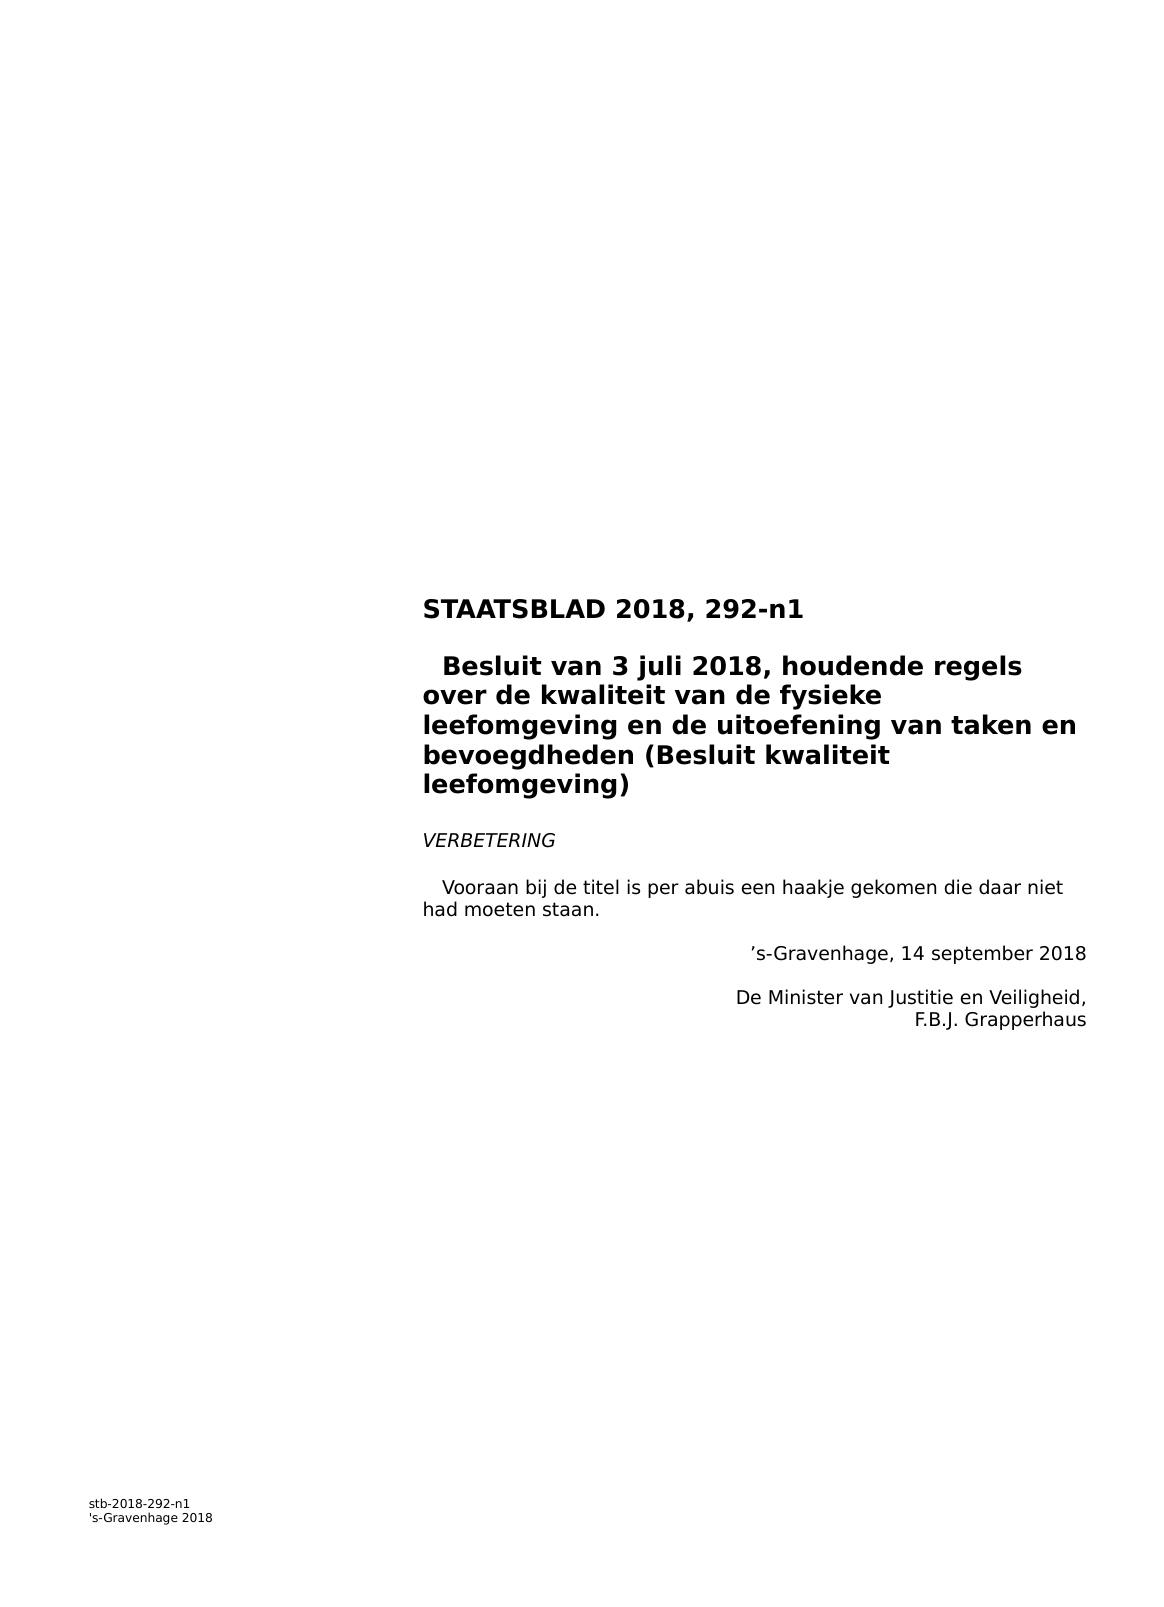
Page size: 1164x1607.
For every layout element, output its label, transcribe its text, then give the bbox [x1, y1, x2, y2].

subtitle STAATSBLAD 2018, 292-n1 [422, 595, 1087, 625]
text ’s-Gravenhage, 14 september 2018 [422, 943, 1087, 965]
text Vooraan bij de titel is per abuis een haakje gekomen die daar niet had moeten staan. [422, 877, 1087, 921]
subtitle VERBETERING [422, 830, 1087, 852]
text stb-2018-292-n1 [88, 1497, 323, 1511]
text Besluit van 3 juli 2018, houdende regels over de kwaliteit van de fysieke leefomgeving en de uitoefening van taken en bevoegdheden (Besluit kwaliteit leefomgeving) [422, 651, 1087, 800]
text De Minister van Justitie en Veiligheid, F.B.J. Grapperhaus [422, 987, 1087, 1031]
text 's-Gravenhage 2018 [88, 1511, 323, 1525]
